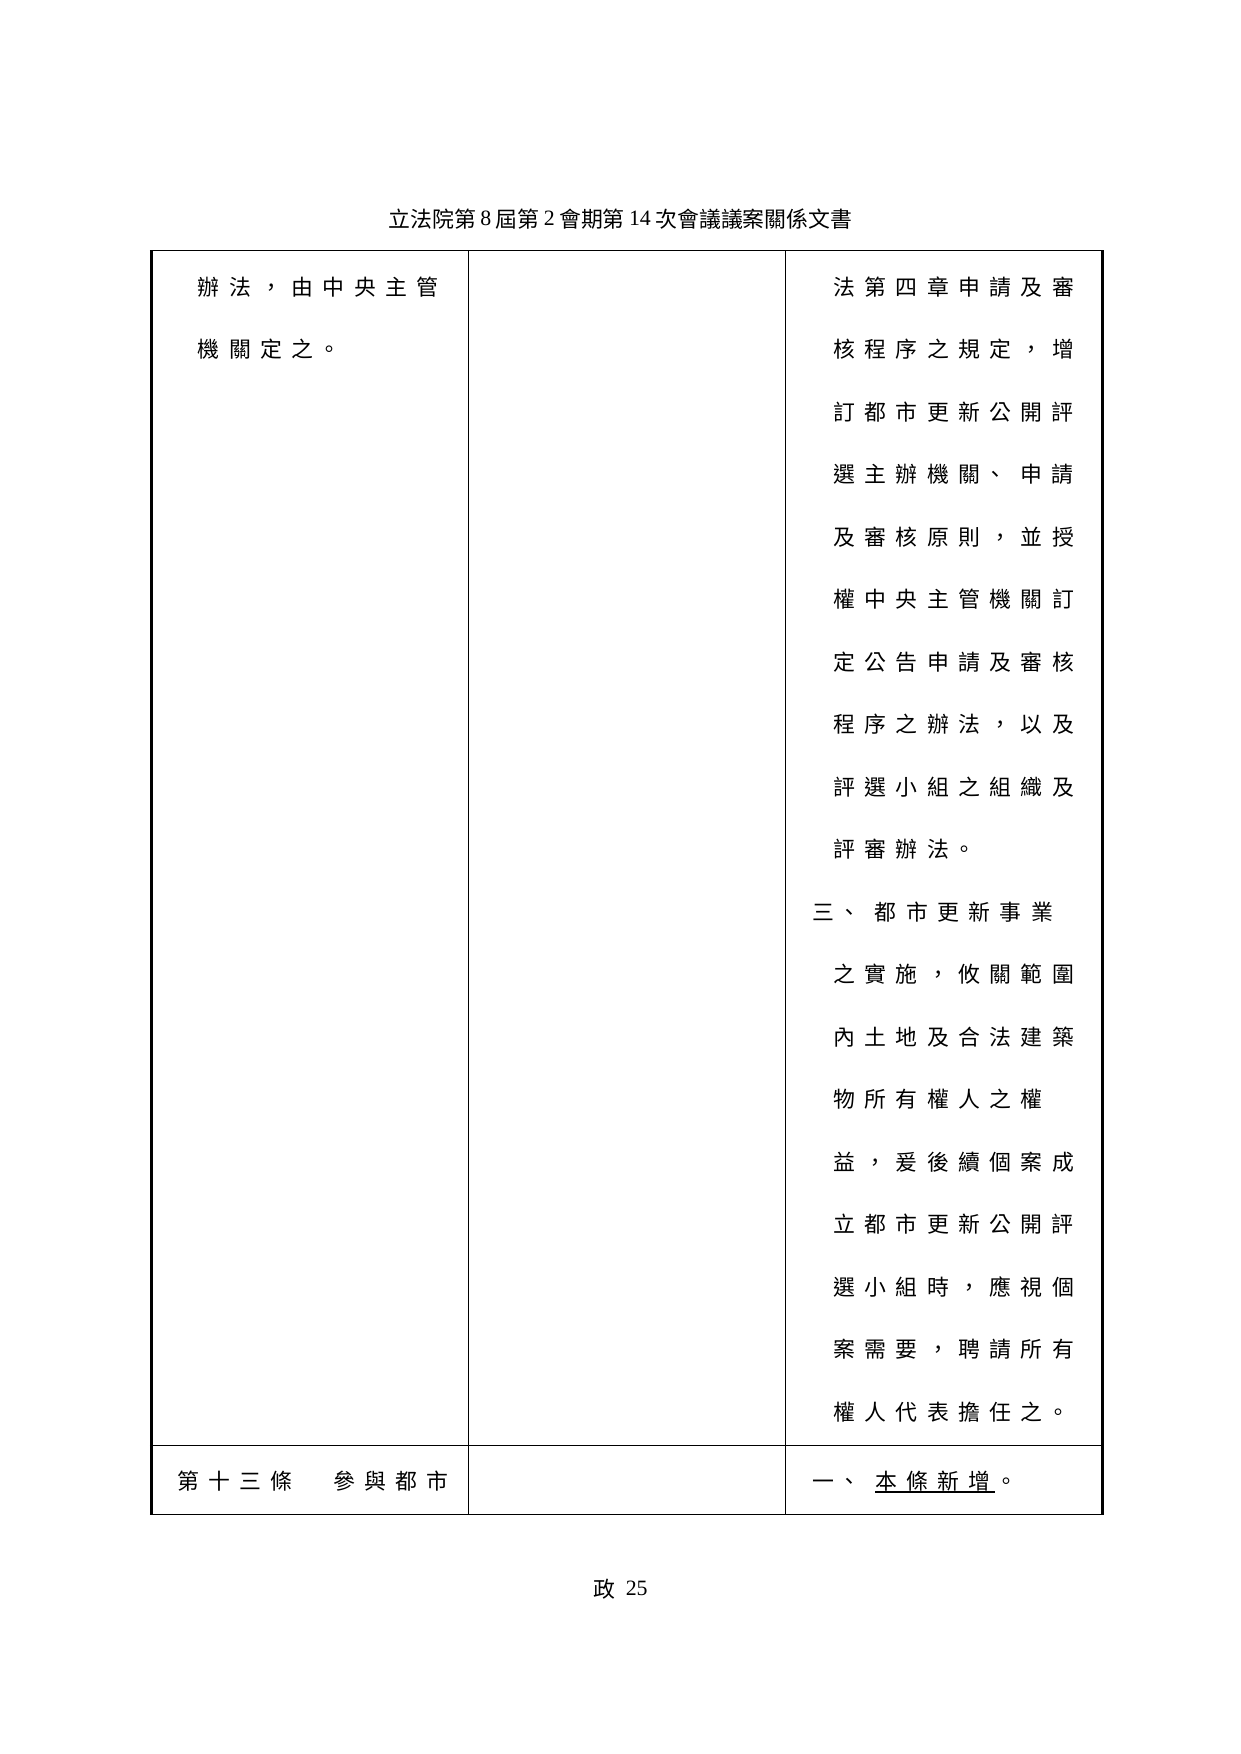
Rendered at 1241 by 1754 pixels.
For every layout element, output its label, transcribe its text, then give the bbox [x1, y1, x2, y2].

table_cell [469, 251, 785, 1444]
table_cell [469, 1446, 785, 1514]
table_cell 法第四章申請及審核程序之規定，增訂都市更新公開評選主辦機關、申請及審核原則，並授權中央主管機關訂定公告申請及審核程序之辦法，以及評選小組之組織及評審辦法。 三、都市更新事業之實施，攸關範圍內土地及合法建築物所有權人之權益，爰後續個案成立都市更新公開評選小組時，應視個案需要，聘請所有權人代表擔任之。 [786, 251, 1101, 1444]
table_cell 辦法，由中央主管機關定之。 [153, 251, 468, 1444]
table_cell 第十三條 參與都市 [153, 1446, 468, 1514]
table_cell 一、本條新增。 [786, 1446, 1101, 1514]
